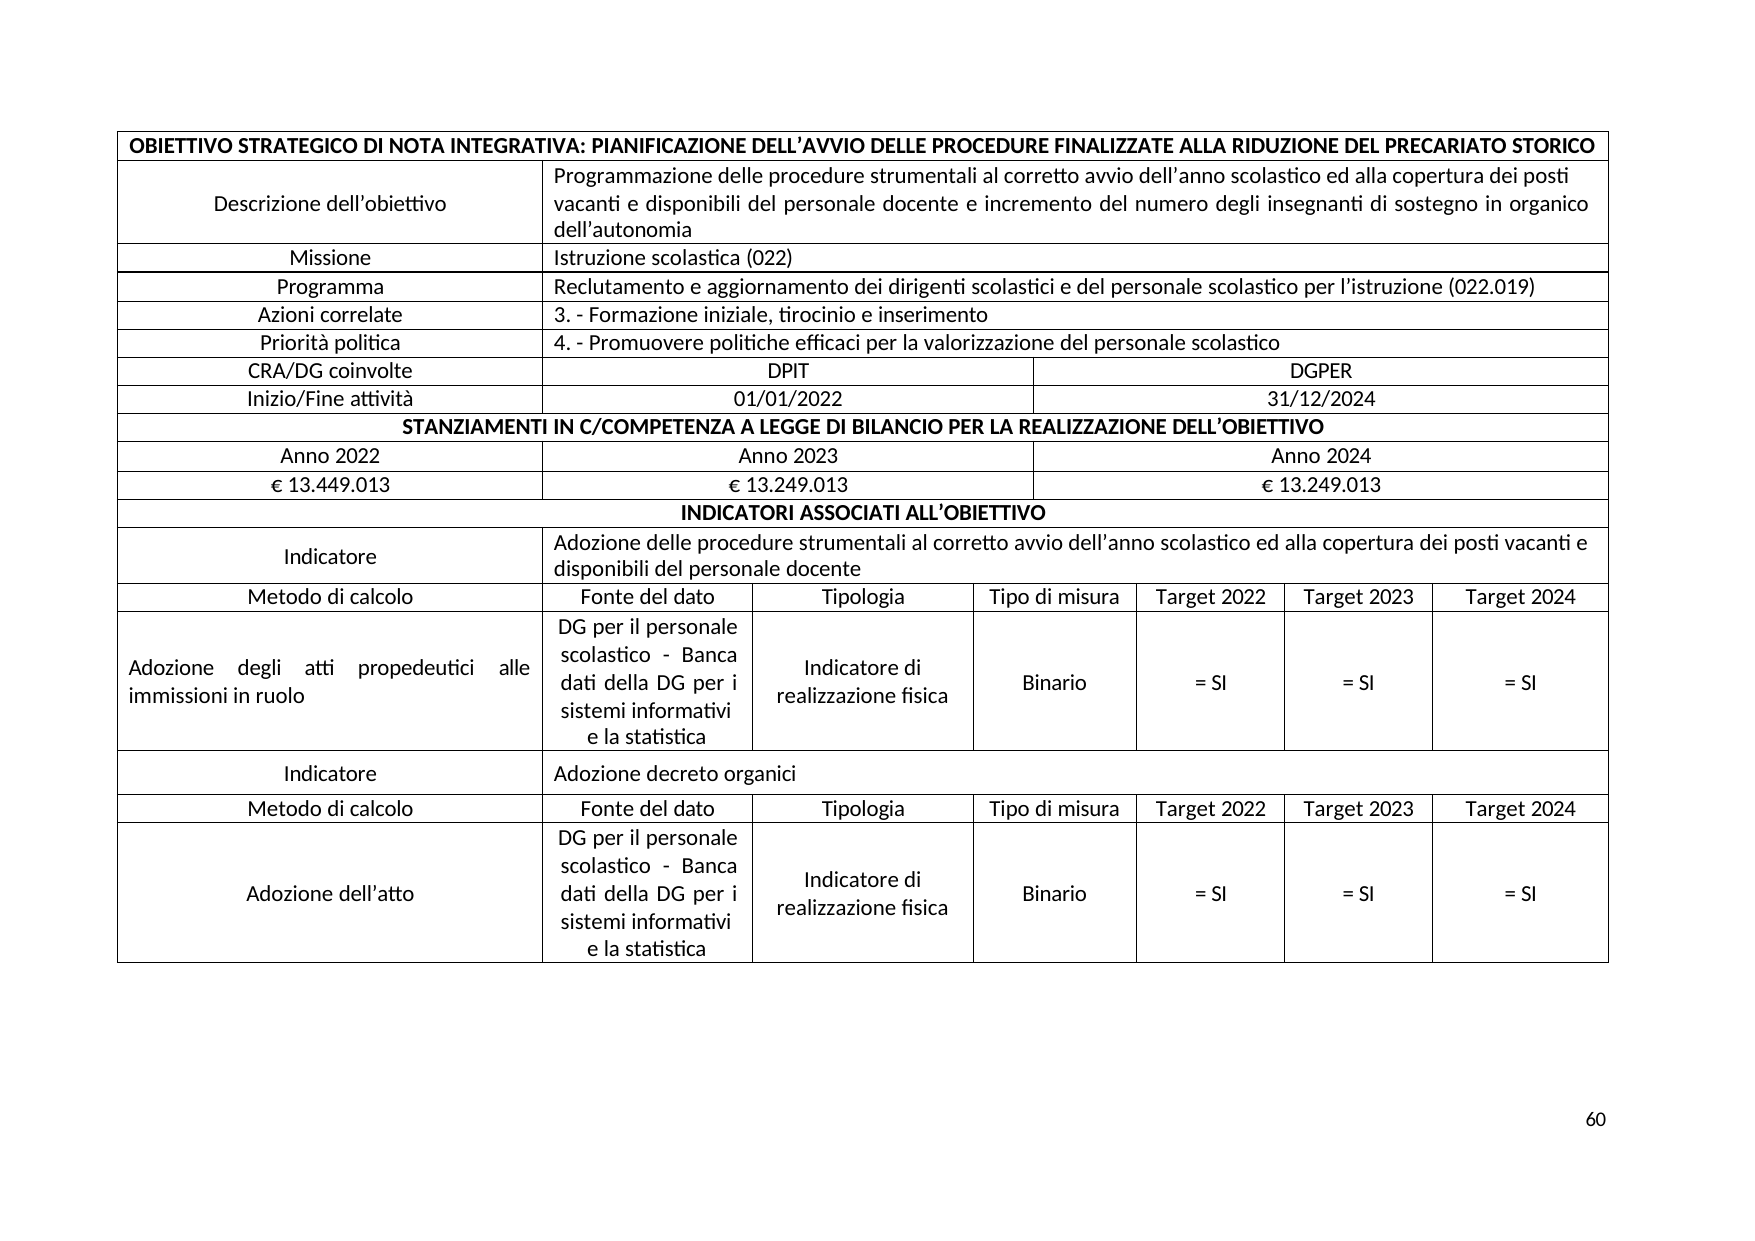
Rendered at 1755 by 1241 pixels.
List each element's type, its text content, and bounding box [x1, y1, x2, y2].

table_cell = SI [1433, 823, 1608, 962]
table_cell Metodo di calcolo [118, 584, 542, 611]
table_cell Fonte del dato [543, 584, 752, 611]
table_cell € 13.449.013 [118, 472, 542, 499]
table_cell STANZIAMENTI IN C/COMPETENZA A LEGGE DI BILANCIO PER LA REALIZZAZIONE DELL’OBIETTIVO [118, 414, 1608, 441]
table_cell Adozione dell’atto [118, 823, 542, 962]
table_cell Tipologia [753, 584, 973, 611]
table_cell Metodo di calcolo [118, 795, 542, 822]
table_cell Indicatore di realizzazione fisica [753, 612, 973, 750]
table_cell Tipologia [753, 795, 973, 822]
table_cell = SI [1285, 823, 1432, 962]
table_cell 3. - Formazione iniziale, tirocinio e inserimento [543, 302, 1608, 329]
table_cell = SI [1137, 612, 1284, 750]
table_cell Inizio/Fine attività [118, 386, 542, 412]
table_cell Adozione decreto organici [543, 751, 1608, 794]
table_cell Adozione delle procedure strumentali al corretto avvio dell’anno scolastico ed alla copertura dei posti vacanti e disponibili del personale docente [543, 528, 1608, 583]
table_cell 31/12/2024 [1034, 386, 1608, 412]
table_cell Binario [974, 823, 1136, 962]
table_cell DGPER [1034, 358, 1608, 384]
table_cell INDICATORI ASSOCIATI ALL’OBIETTIVO [118, 500, 1608, 527]
table_cell Programmazione delle procedure strumentali al corretto avvio dell’anno scolastico ed alla copertura dei posti vacanti e disponibili del personale docente e incremento del numero degli insegnanti di sostegno in organico dell’autonomia [543, 161, 1608, 243]
table_cell Anno 2023 [543, 442, 1033, 471]
table_cell Indicatore di realizzazione fisica [753, 823, 973, 962]
table_cell 4. - Promuovere politiche efficaci per la valorizzazione del personale scolastico [543, 330, 1608, 357]
table_cell Target 2024 [1433, 584, 1608, 611]
table_cell DPIT [543, 358, 1033, 384]
table_cell DG per il personale scolastico - Banca dati della DG per i sistemi informativi e la statistica [543, 612, 752, 750]
table_cell Istruzione scolastica (022) [543, 244, 1608, 271]
table_cell Target 2023 [1285, 795, 1432, 822]
table_cell Reclutamento e aggiornamento dei dirigenti scolastici e del personale scolastico per l’istruzione (022.019) [543, 273, 1608, 301]
table_cell = SI [1137, 823, 1284, 962]
table_header OBIETTIVO STRATEGICO DI NOTA INTEGRATIVA: PIANIFICAZIONE DELL’AVVIO DELLE PROCEDURE FINALIZZATE ALLA RIDUZIONE DEL PRECARIATO STORICO [118, 132, 1608, 160]
table_cell Anno 2022 [118, 442, 542, 471]
table_cell Binario [974, 612, 1136, 750]
table_cell € 13.249.013 [1034, 472, 1608, 499]
table_cell Descrizione dell’obiettivo [118, 161, 542, 243]
table_cell Programma [118, 273, 542, 301]
table_cell = SI [1433, 612, 1608, 750]
table_cell Azioni correlate [118, 302, 542, 329]
table_cell Priorità politica [118, 330, 542, 357]
table_cell Anno 2024 [1034, 442, 1608, 471]
table_cell Tipo di misura [974, 795, 1136, 822]
table_cell Adozione degli atti propedeutici alle immissioni in ruolo [118, 612, 542, 750]
table_cell = SI [1285, 612, 1432, 750]
table_cell € 13.249.013 [543, 472, 1033, 499]
table_cell Missione [118, 244, 542, 271]
table_cell Indicatore [118, 751, 542, 794]
table_cell DG per il personale scolastico - Banca dati della DG per i sistemi informativi e la statistica [543, 823, 752, 962]
table_cell 01/01/2022 [543, 386, 1033, 412]
table_cell Target 2024 [1433, 795, 1608, 822]
table_cell Target 2022 [1137, 795, 1284, 822]
table_cell Target 2022 [1137, 584, 1284, 611]
table_cell CRA/DG coinvolte [118, 358, 542, 384]
table_cell Fonte del dato [543, 795, 752, 822]
table_cell Tipo di misura [974, 584, 1136, 611]
table_cell Target 2023 [1285, 584, 1432, 611]
table_cell Indicatore [118, 528, 542, 583]
